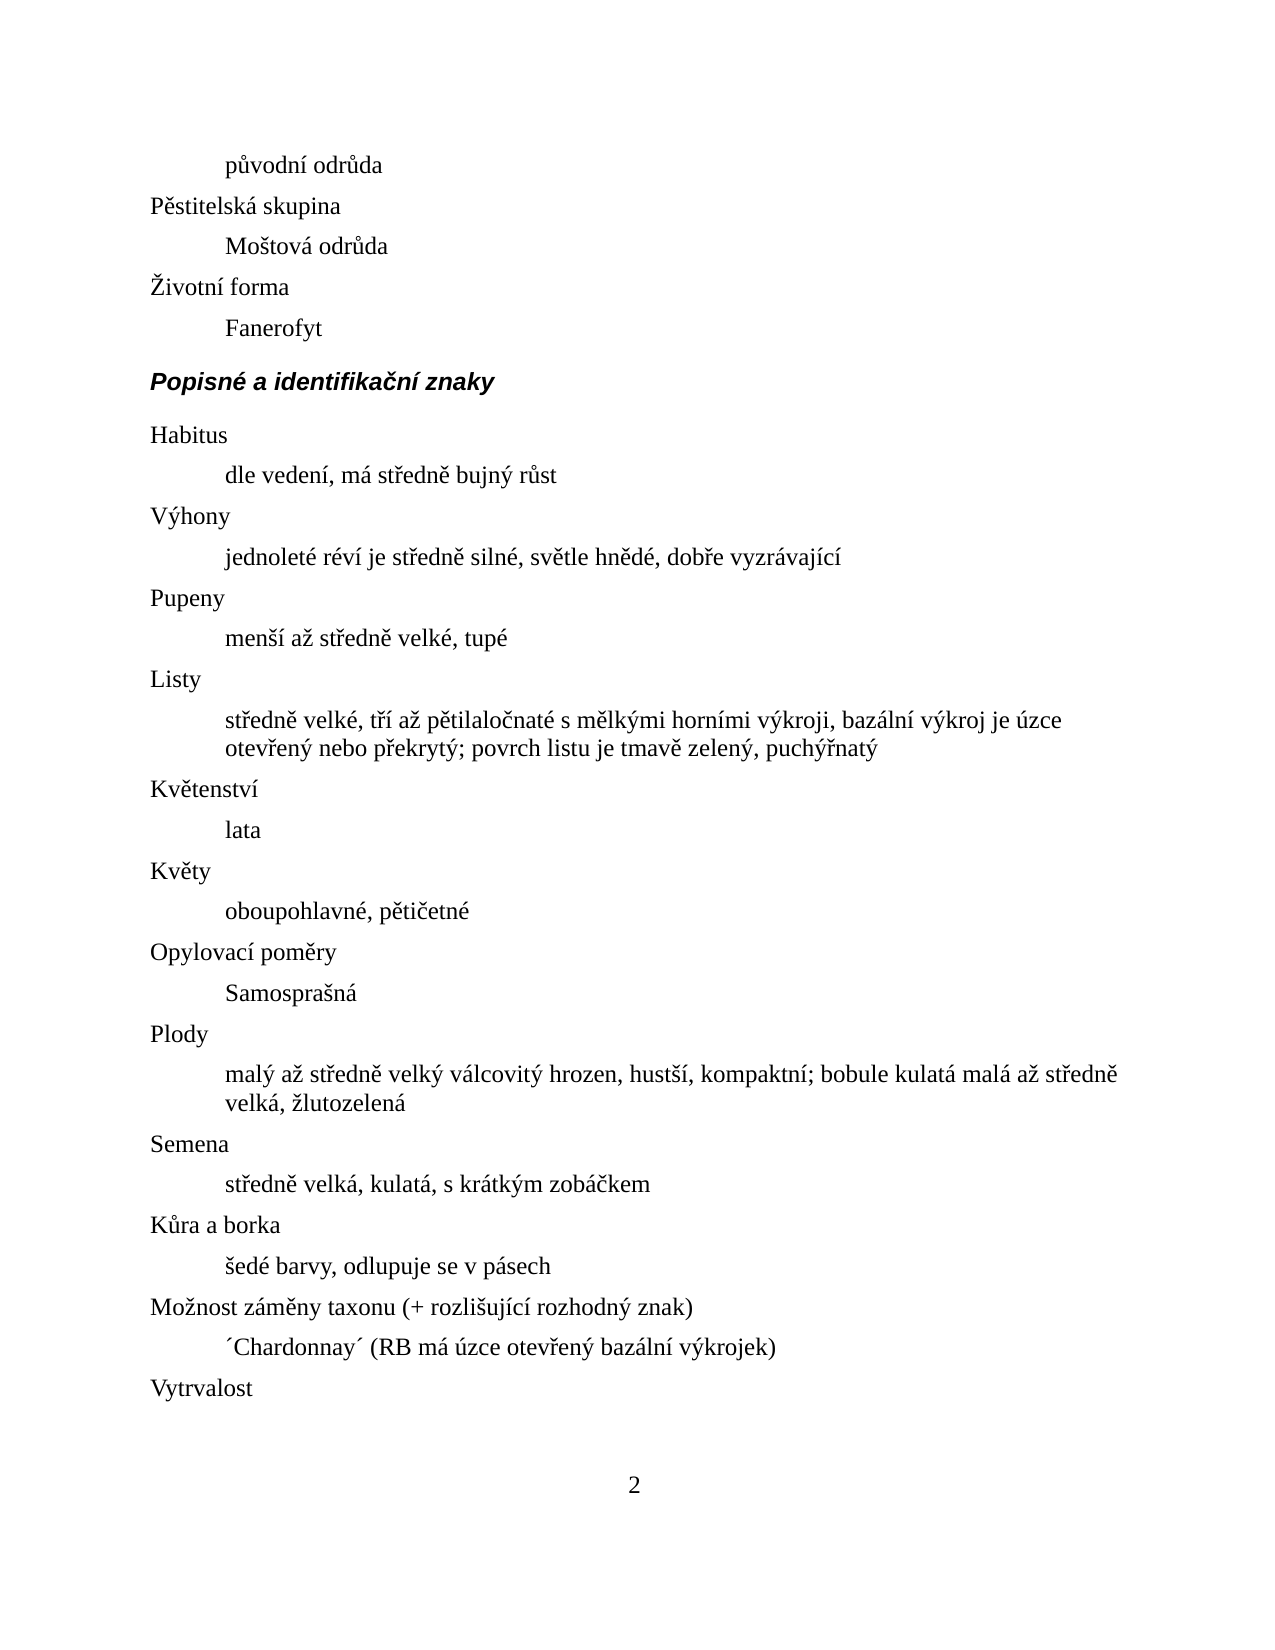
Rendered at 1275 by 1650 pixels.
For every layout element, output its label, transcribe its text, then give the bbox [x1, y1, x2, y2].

text středně velká, kulatá, s krátkým zobáčkem [225, 1169, 1125, 1198]
text Opylovací poměry [150, 937, 1125, 966]
text jednoleté réví je středně silné, světle hnědé, dobře vyzrávající [225, 542, 1125, 571]
text Habitus [150, 420, 1125, 448]
text středně velké, tří až pětilaločnaté s mělkými horními výkroji, bazální výkroj je úzce otevřený nebo překrytý; povrch listu je tmavě zelený, puchýřnatý [225, 705, 1125, 762]
text Možnost záměny taxonu (+ rozlišující rozhodný znak) [150, 1292, 1125, 1321]
text Plody [150, 1019, 1125, 1047]
text oboupohlavné, pětičetné [225, 896, 1125, 925]
text Samosprašná [225, 978, 1125, 1007]
text ´Chardonnay´ (RB má úzce otevřený bazální výkrojek) [225, 1332, 1125, 1361]
text Vytrvalost [150, 1373, 1125, 1402]
text Pěstitelská skupina [150, 191, 1125, 219]
text Listy [150, 664, 1125, 693]
text Fanerofyt [225, 313, 1125, 342]
text dle vedení, má středně bujný růst [225, 460, 1125, 489]
text Životní forma [150, 272, 1125, 301]
text Květenství [150, 774, 1125, 803]
text menší až středně velké, tupé [225, 623, 1125, 652]
text Květy [150, 856, 1125, 884]
text malý až středně velký válcovitý hrozen, hustší, kompaktní; bobule kulatá malá až středně velká, žlutozelená [225, 1059, 1125, 1117]
text Moštová odrůda [225, 231, 1125, 260]
text Kůra a borka [150, 1210, 1125, 1239]
text Pupeny [150, 583, 1125, 611]
text lata [225, 815, 1125, 844]
text Výhony [150, 501, 1125, 530]
text Semena [150, 1129, 1125, 1158]
text šedé barvy, odlupuje se v pásech [225, 1251, 1125, 1280]
text původní odrůda [225, 150, 1125, 179]
subtitle Popisné a identifikační znaky [150, 367, 1125, 395]
